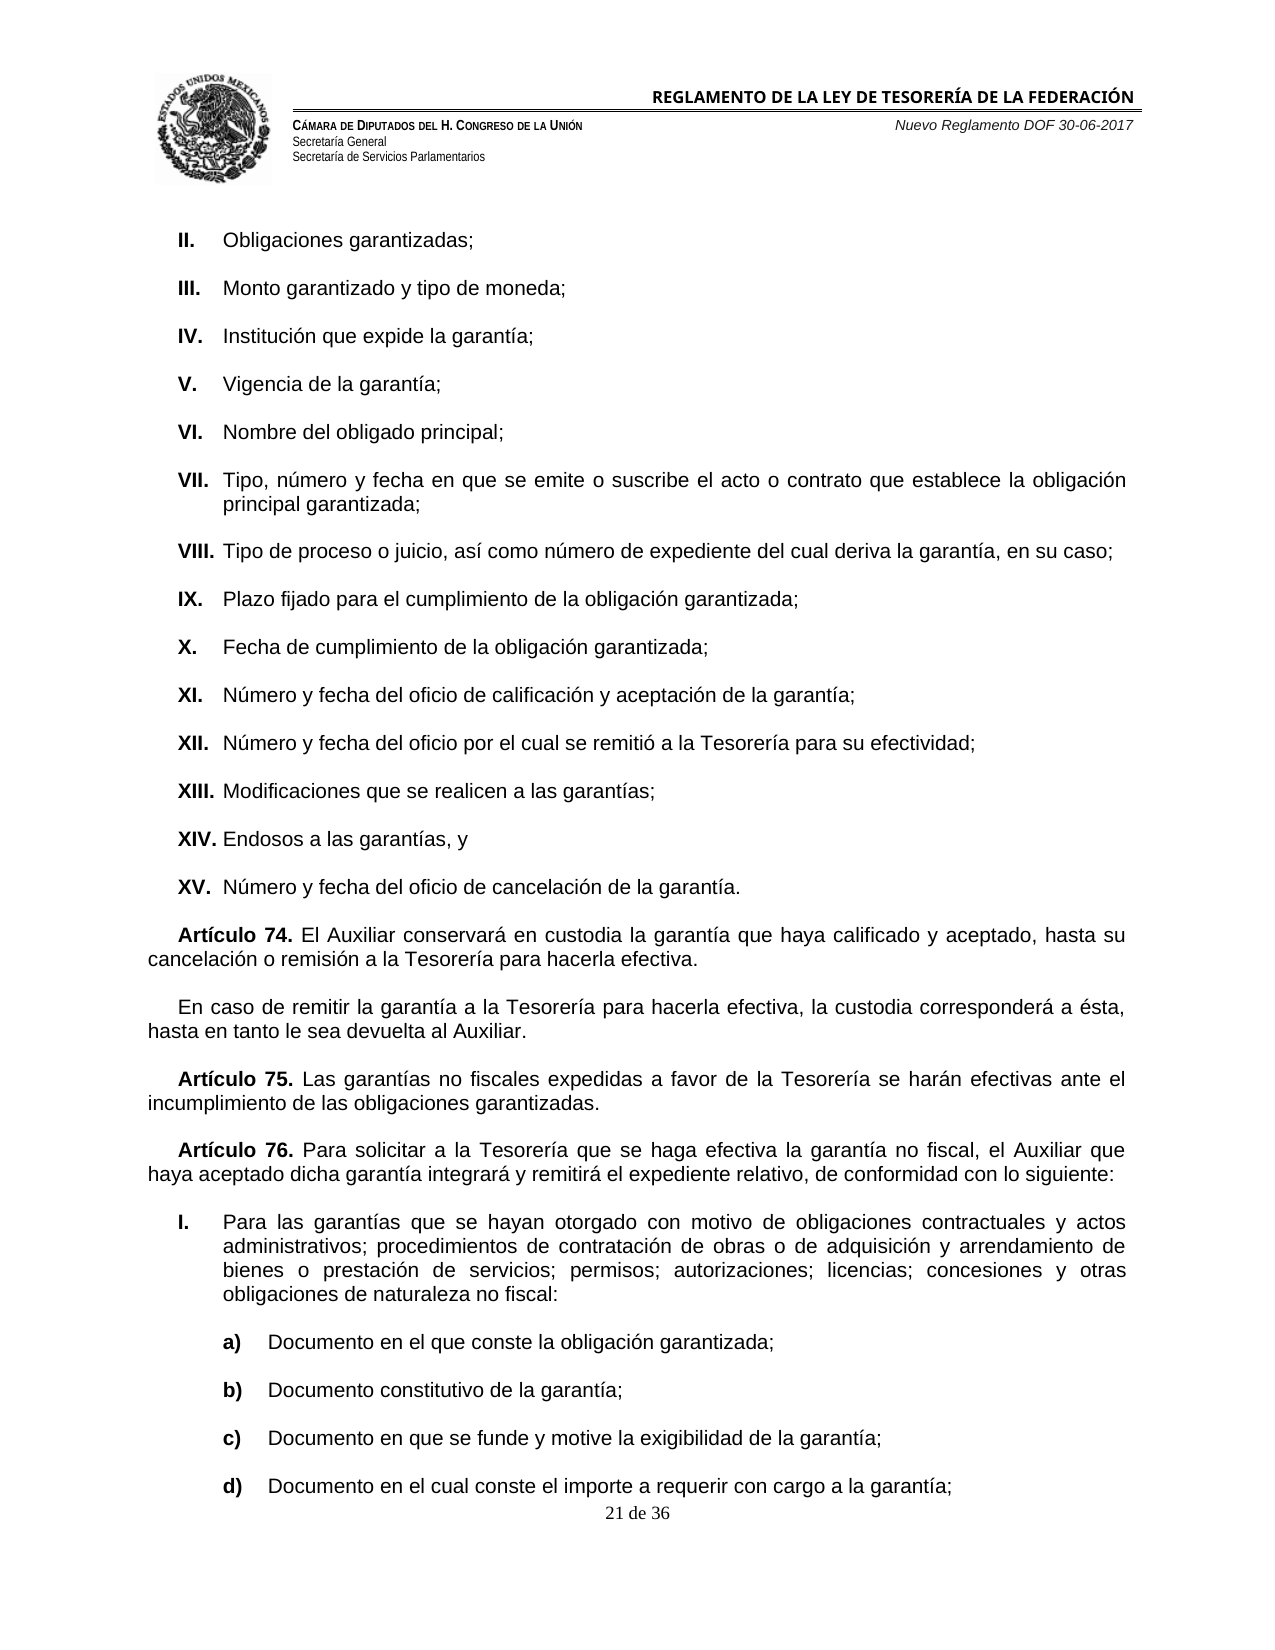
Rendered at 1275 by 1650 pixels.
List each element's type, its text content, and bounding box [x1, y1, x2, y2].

text XIII. Modificaciones que se realicen a las garantías; [178, 779, 1127, 803]
text II. Obligaciones garantizadas; [178, 228, 1127, 252]
text En caso de remitir la garantía a la Tesorería para hacerla efectiva, la custodia corresponderá a ésta, hasta en tanto le sea devuelta al Auxiliar. [148, 994, 1127, 1042]
text IV. Institución que expide la garantía; [178, 324, 1127, 348]
text XV. Número y fecha del oficio de cancelación de la garantía. [178, 875, 1127, 899]
text V. Vigencia de la garantía; [178, 372, 1127, 396]
text XIV. Endosos a las garantías, y [178, 827, 1127, 851]
text a) Documento en el que conste la obligación garantizada; [223, 1330, 1127, 1354]
text Artículo 75. Las garantías no fiscales expedidas a favor de la Tesorería se harán efectivas ante el incumplimiento de las obligaciones garantizadas. [148, 1066, 1127, 1114]
text XI. Número y fecha del oficio de calificación y aceptación de la garantía; [178, 683, 1127, 707]
text X. Fecha de cumplimiento de la obligación garantizada; [178, 635, 1127, 659]
text Artículo 74. El Auxiliar conservará en custodia la garantía que haya calificado y aceptado, hasta su cancelación o remisión a la Tesorería para hacerla efectiva. [148, 923, 1127, 971]
text III. Monto garantizado y tipo de moneda; [178, 276, 1127, 300]
text VI. Nombre del obligado principal; [178, 419, 1127, 443]
text d) Documento en el cual conste el importe a requerir con cargo a la garantía; [223, 1474, 1127, 1498]
text c) Documento en que se funde y motive la exigibilidad de la garantía; [223, 1426, 1127, 1450]
text I. Para las garantías que se hayan otorgado con motivo de obligaciones contractuales y actos administrativos; procedimientos de contratación de obras o de adquisición y arrendamiento de bienes o prestación de servicios; permisos; autorizaciones; licencias; concesiones y otras obligaciones de naturaleza no fiscal: [178, 1210, 1127, 1306]
text XII. Número y fecha del oficio por el cual se remitió a la Tesorería para su efectividad; [178, 731, 1127, 755]
text VIII. Tipo de proceso o juicio, así como número de expediente del cual deriva la garantía, en su caso; [178, 539, 1127, 563]
text Artículo 76. Para solicitar a la Tesorería que se haga efectiva la garantía no fiscal, el Auxiliar que haya aceptado dicha garantía integrará y remitirá el expediente relativo, de conformidad con lo siguiente: [148, 1138, 1127, 1186]
text IX. Plazo fijado para el cumplimiento de la obligación garantizada; [178, 587, 1127, 611]
text b) Documento constitutivo de la garantía; [223, 1378, 1127, 1402]
text VII. Tipo, número y fecha en que se emite o suscribe el acto o contrato que establece la obligación principal garantizada; [178, 467, 1127, 515]
